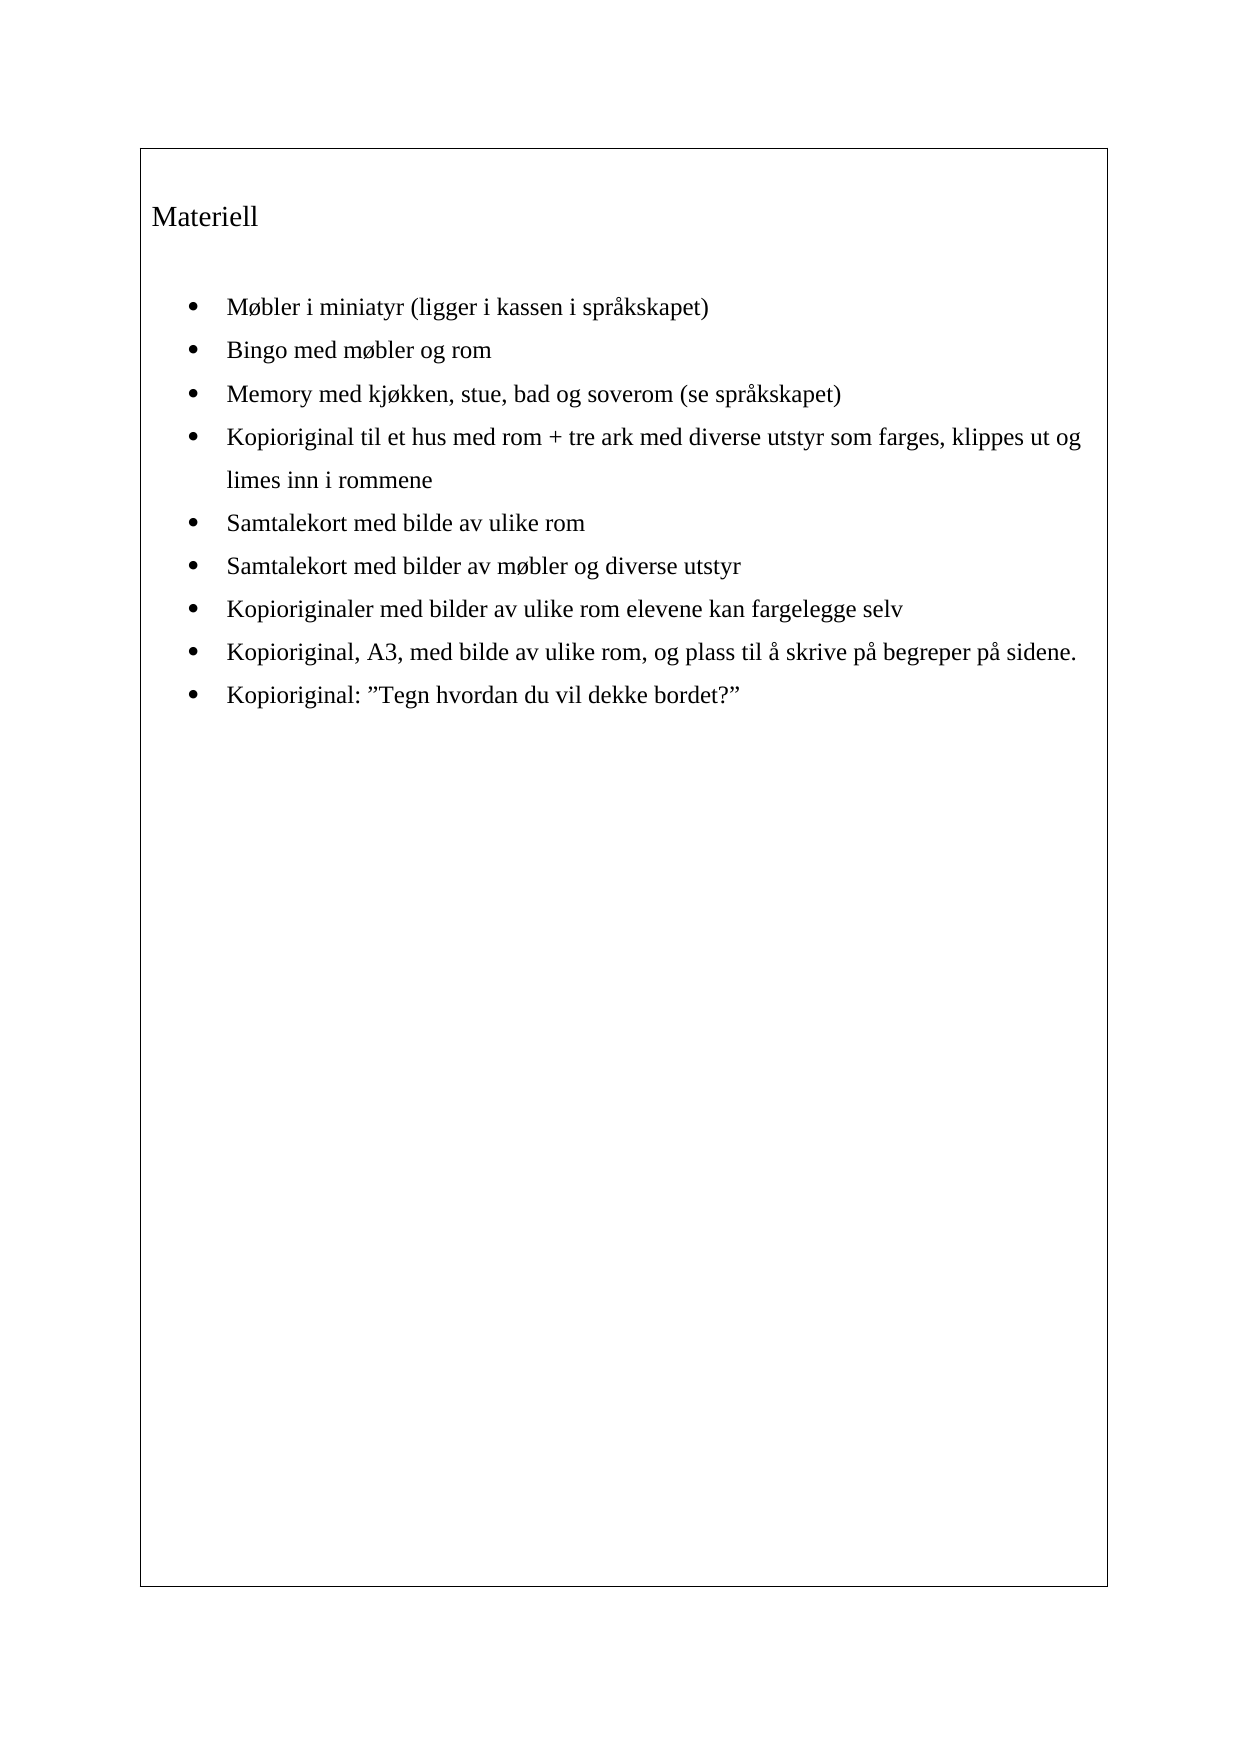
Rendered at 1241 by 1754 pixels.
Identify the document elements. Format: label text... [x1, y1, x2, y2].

table_cell Materiell Møbler i miniatyr (ligger i kassen i språkskapet) Bingo med møbler og rom Memory med kjøkken, stue, bad og soverom (se språkskapet) Kopioriginal til et hus med rom + tre ark med diverse utstyr som farges, klippes ut og limes inn i rommene Samtalekort med bilde av ulike rom Samtalekort med bilder av møbler og diverse utstyr Kopioriginaler med bilder av ulike rom elevene kan fargelegge selv Kopioriginal, A3, med bilde av ulike rom, og plass til å skrive på begreper på sidene. Kopioriginal: ”Tegn hvordan du vil dekke bordet?” [141, 149, 1107, 1586]
